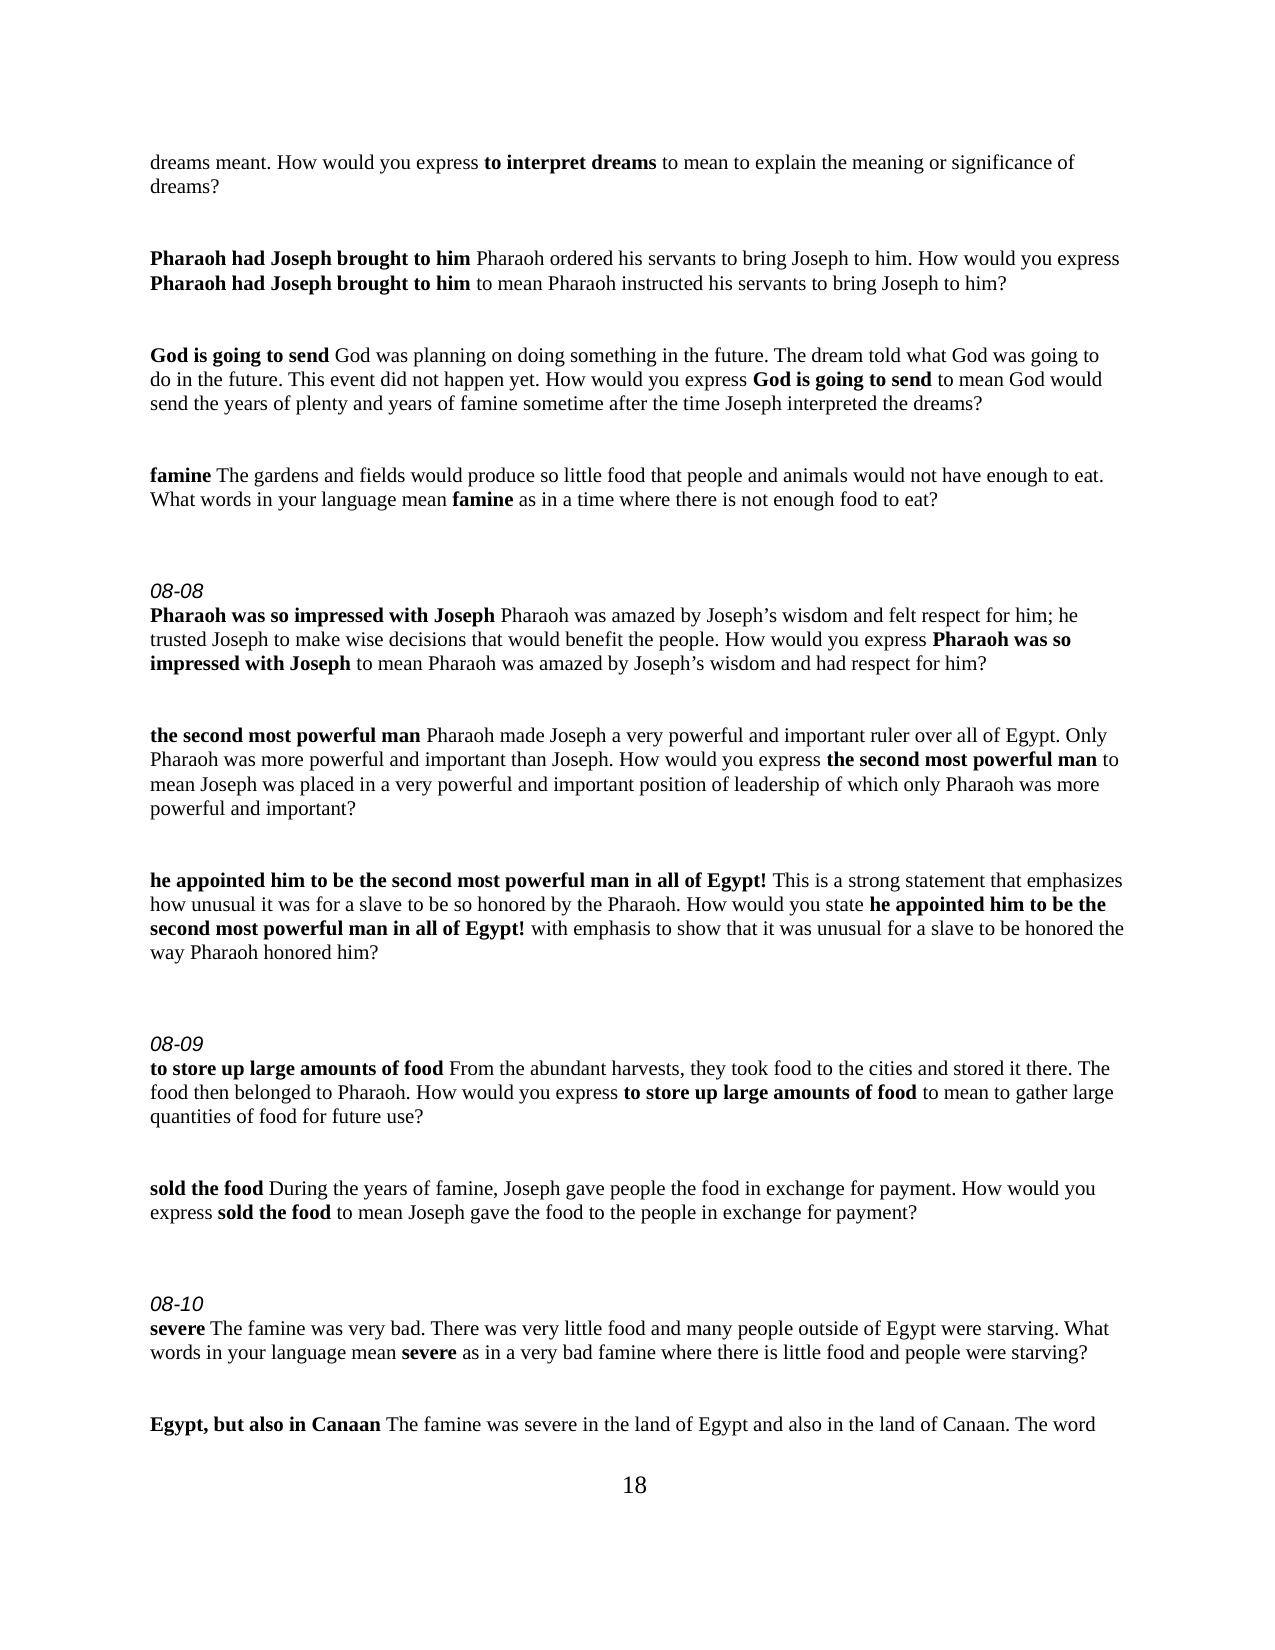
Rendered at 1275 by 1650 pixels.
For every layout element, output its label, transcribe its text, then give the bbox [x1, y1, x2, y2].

text the second most powerful man Pharaoh made Joseph a very powerful and important ruler over all of Egypt. Only Pharaoh was more powerful and important than Joseph. How would you express the second most powerful man to mean Joseph was placed in a very powerful and important position of leadership of which only Pharaoh was more powerful and important? [150, 723, 1125, 819]
text Pharaoh had Joseph brought to him Pharaoh ordered his servants to bring Joseph to him. How would you express Pharaoh had Joseph brought to him to mean Pharaoh instructed his servants to bring Joseph to him? [150, 246, 1125, 294]
text famine The gardens and fields would produce so little food that people and animals would not have enough to eat. What words in your language mean famine as in a time where there is not enough food to eat? [150, 463, 1125, 511]
text sold the food During the years of famine, Joseph gave people the food in exchange for payment. How would you express sold the food to mean Joseph gave the food to the people in exchange for payment? [150, 1176, 1125, 1224]
subtitle 08-09 [150, 1032, 1125, 1056]
subtitle 08-10 [150, 1292, 1125, 1316]
text Pharaoh was so impressed with Joseph Pharaoh was amazed by Joseph’s wisdom and felt respect for him; he trusted Joseph to make wise decisions that would benefit the people. How would you express Pharaoh was so impressed with Joseph to mean Pharaoh was amazed by Joseph’s wisdom and had respect for him? [150, 603, 1125, 675]
text God is going to send God was planning on doing something in the future. The dream told what God was going to do in the future. This event did not happen yet. How would you express God is going to send to mean God would send the years of plenty and years of famine sometime after the time Joseph interpreted the dreams? [150, 343, 1125, 415]
text dreams meant. How would you express to interpret dreams to mean to explain the meaning or significance of dreams? [150, 150, 1125, 198]
text Egypt, but also in Canaan The famine was severe in the land of Egypt and also in the land of Canaan. The word [150, 1412, 1125, 1436]
text he appointed him to be the second most powerful man in all of Egypt! This is a strong statement that emphasizes how unusual it was for a slave to be so honored by the Pharaoh. How would you state he appointed him to be the second most powerful man in all of Egypt! with emphasis to show that it was unusual for a slave to be honored the way Pharaoh honored him? [150, 868, 1125, 964]
text to store up large amounts of food From the abundant harvests, they took food to the cities and stored it there. The food then belonged to Pharaoh. How would you express to store up large amounts of food to mean to gather large quantities of food for future use? [150, 1056, 1125, 1128]
subtitle 08-08 [150, 579, 1125, 603]
text severe The famine was very bad. There was very little food and many people outside of Egypt were starving. What words in your language mean severe as in a very bad famine where there is little food and people were starving? [150, 1316, 1125, 1364]
